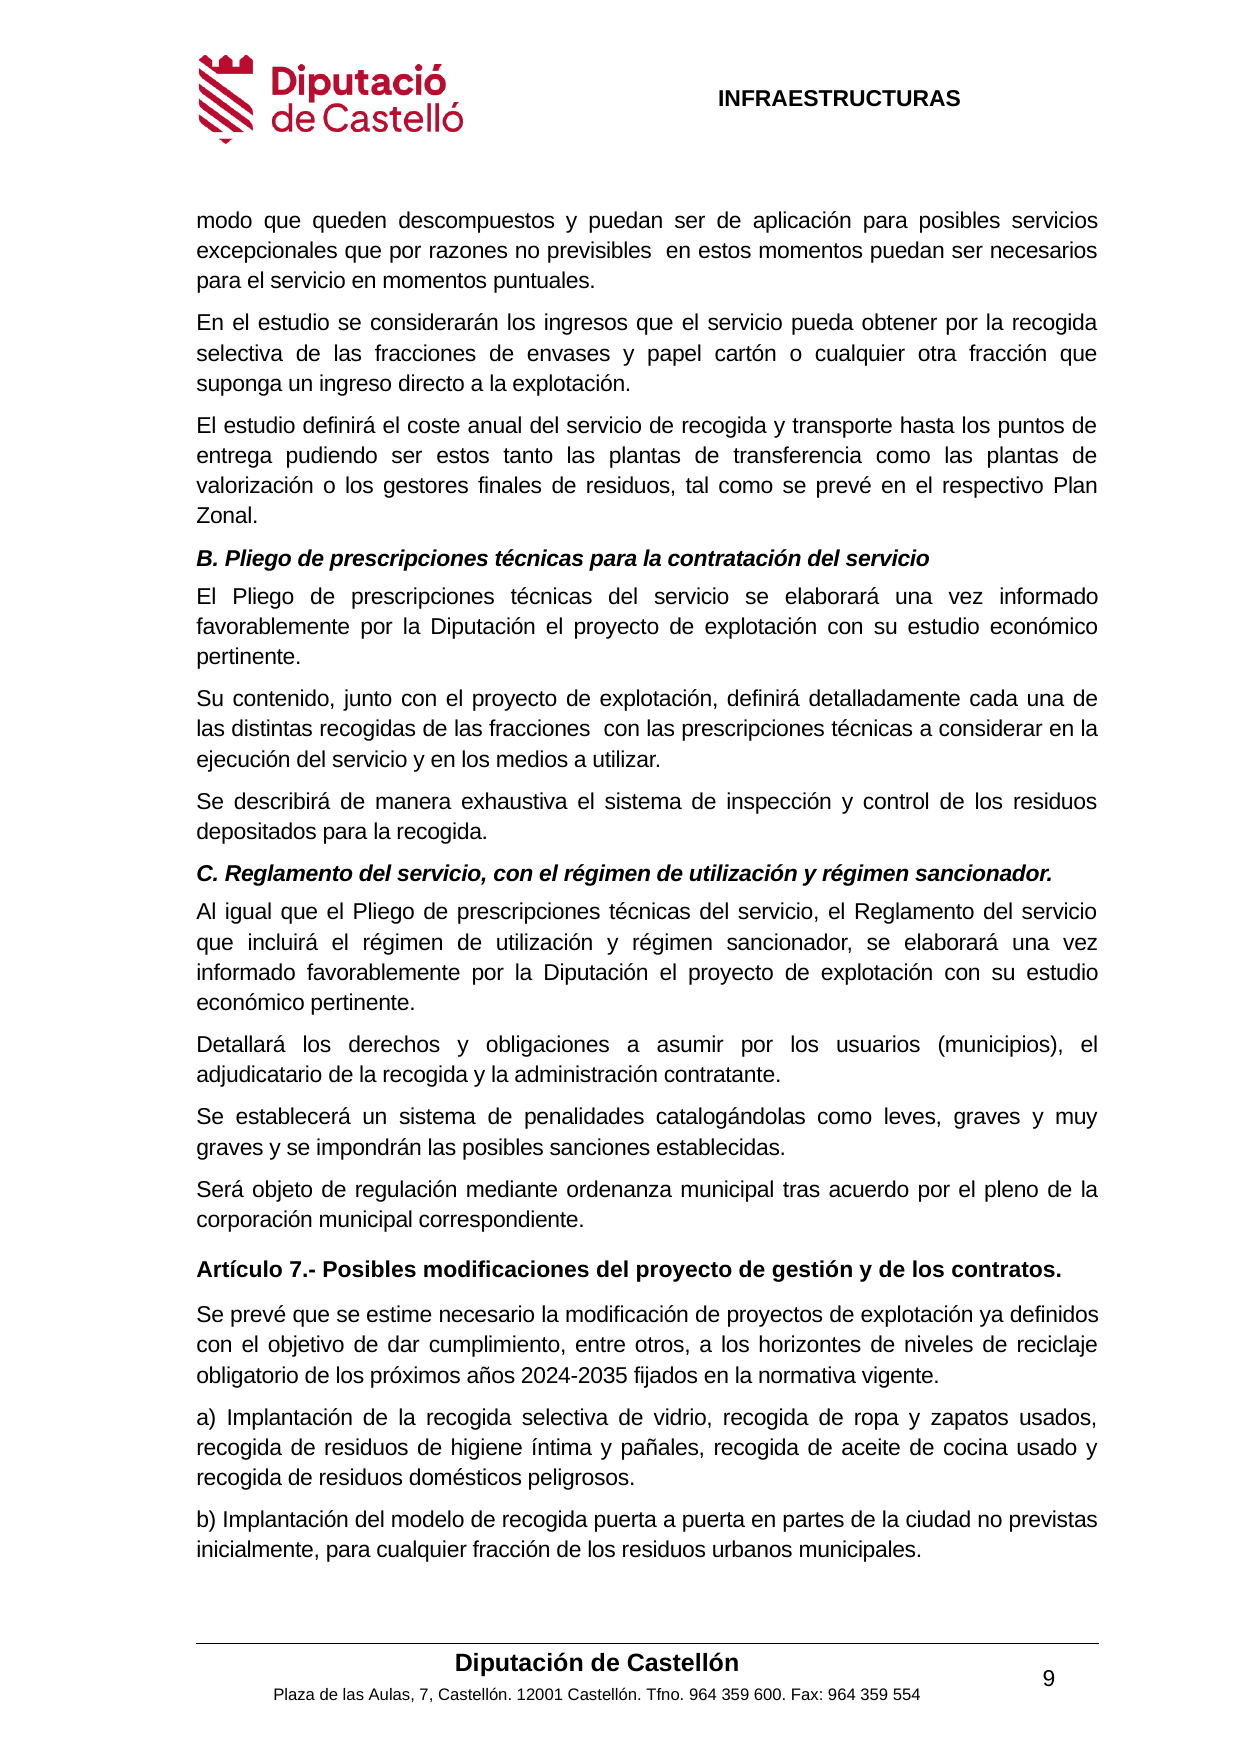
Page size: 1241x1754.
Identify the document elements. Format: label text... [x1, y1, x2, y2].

text Detallará los derechos y obligaciones a asumir por los usuarios (municipios), el adjudicatario de la recogida y la administración contratante. [196, 1031, 1099, 1087]
text El Pliego de prescripciones técnicas del servicio se elaborará una vez informado favorablemente por la Diputación el proyecto de explotación con su estudio económico pertinente. [196, 583, 1099, 669]
text Al igual que el Pliego de prescripciones técnicas del servicio, el Reglamento del servicio que incluirá el régimen de utilización y régimen sancionador, se elaborará una vez informado favorablemente por la Diputación el proyecto de explotación con su estudio económico pertinente. [196, 898, 1099, 1015]
text Se establecerá un sistema de penalidades catalogándolas como leves, graves y muy graves y se impondrán las posibles sanciones establecidas. [196, 1103, 1099, 1160]
text Será objeto de regulación mediante ordenanza municipal tras acuerdo por el pleno de la corporación municipal correspondiente. [196, 1176, 1099, 1232]
text B. Pliego de prescripciones técnicas para la contratación del servicio [196, 544, 1099, 571]
text b) Implantación del modelo de recogida puerta a puerta en partes de la ciudad no previstas inicialmente, para cualquier fracción de los residuos urbanos municipales. [196, 1506, 1099, 1563]
subtitle Artículo 7.- Posibles modificaciones del proyecto de gestión y de los contratos. [196, 1256, 1099, 1283]
text El estudio definirá el coste anual del servicio de recogida y transporte hasta los puntos de entrega pudiendo ser estos tanto las plantas de transferencia como las plantas de valorización o los gestores finales de residuos, tal como se prevé en el respectivo Plan Zonal. [196, 412, 1099, 529]
text En el estudio se considerarán los ingresos que el servicio pueda obtener por la recogida selectiva de las fracciones de envases y papel cartón o cualquier otra fracción que suponga un ingreso directo a la explotación. [196, 309, 1099, 396]
text Su contenido, junto con el proyecto de explotación, definirá detalladamente cada una de las distintas recogidas de las fracciones con las prescripciones técnicas a considerar en la ejecución del servicio y en los medios a utilizar. [196, 685, 1099, 772]
text a) Implantación de la recogida selectiva de vidrio, recogida de ropa y zapatos usados, recogida de residuos de higiene íntima y pañales, recogida de aceite de cocina usado y recogida de residuos domésticos peligrosos. [196, 1404, 1099, 1491]
text Se describirá de manera exhaustiva el sistema de inspección y control de los residuos depositados para la recogida. [196, 788, 1099, 844]
text modo que queden descompuestos y puedan ser de aplicación para posibles servicios excepcionales que por razones no previsibles en estos momentos puedan ser necesarios para el servicio en momentos puntuales. [196, 207, 1099, 293]
text Se prevé que se estime necesario la modificación de proyectos de explotación ya definidos con el objetivo de dar cumplimiento, entre otros, a los horizontes de niveles de reciclaje obligatorio de los próximos años 2024-2035 fijados en la normativa vigente. [196, 1301, 1099, 1388]
text C. Reglamento del servicio, con el régimen de utilización y régimen sancionador. [196, 860, 1099, 886]
picture [198, 55, 463, 144]
